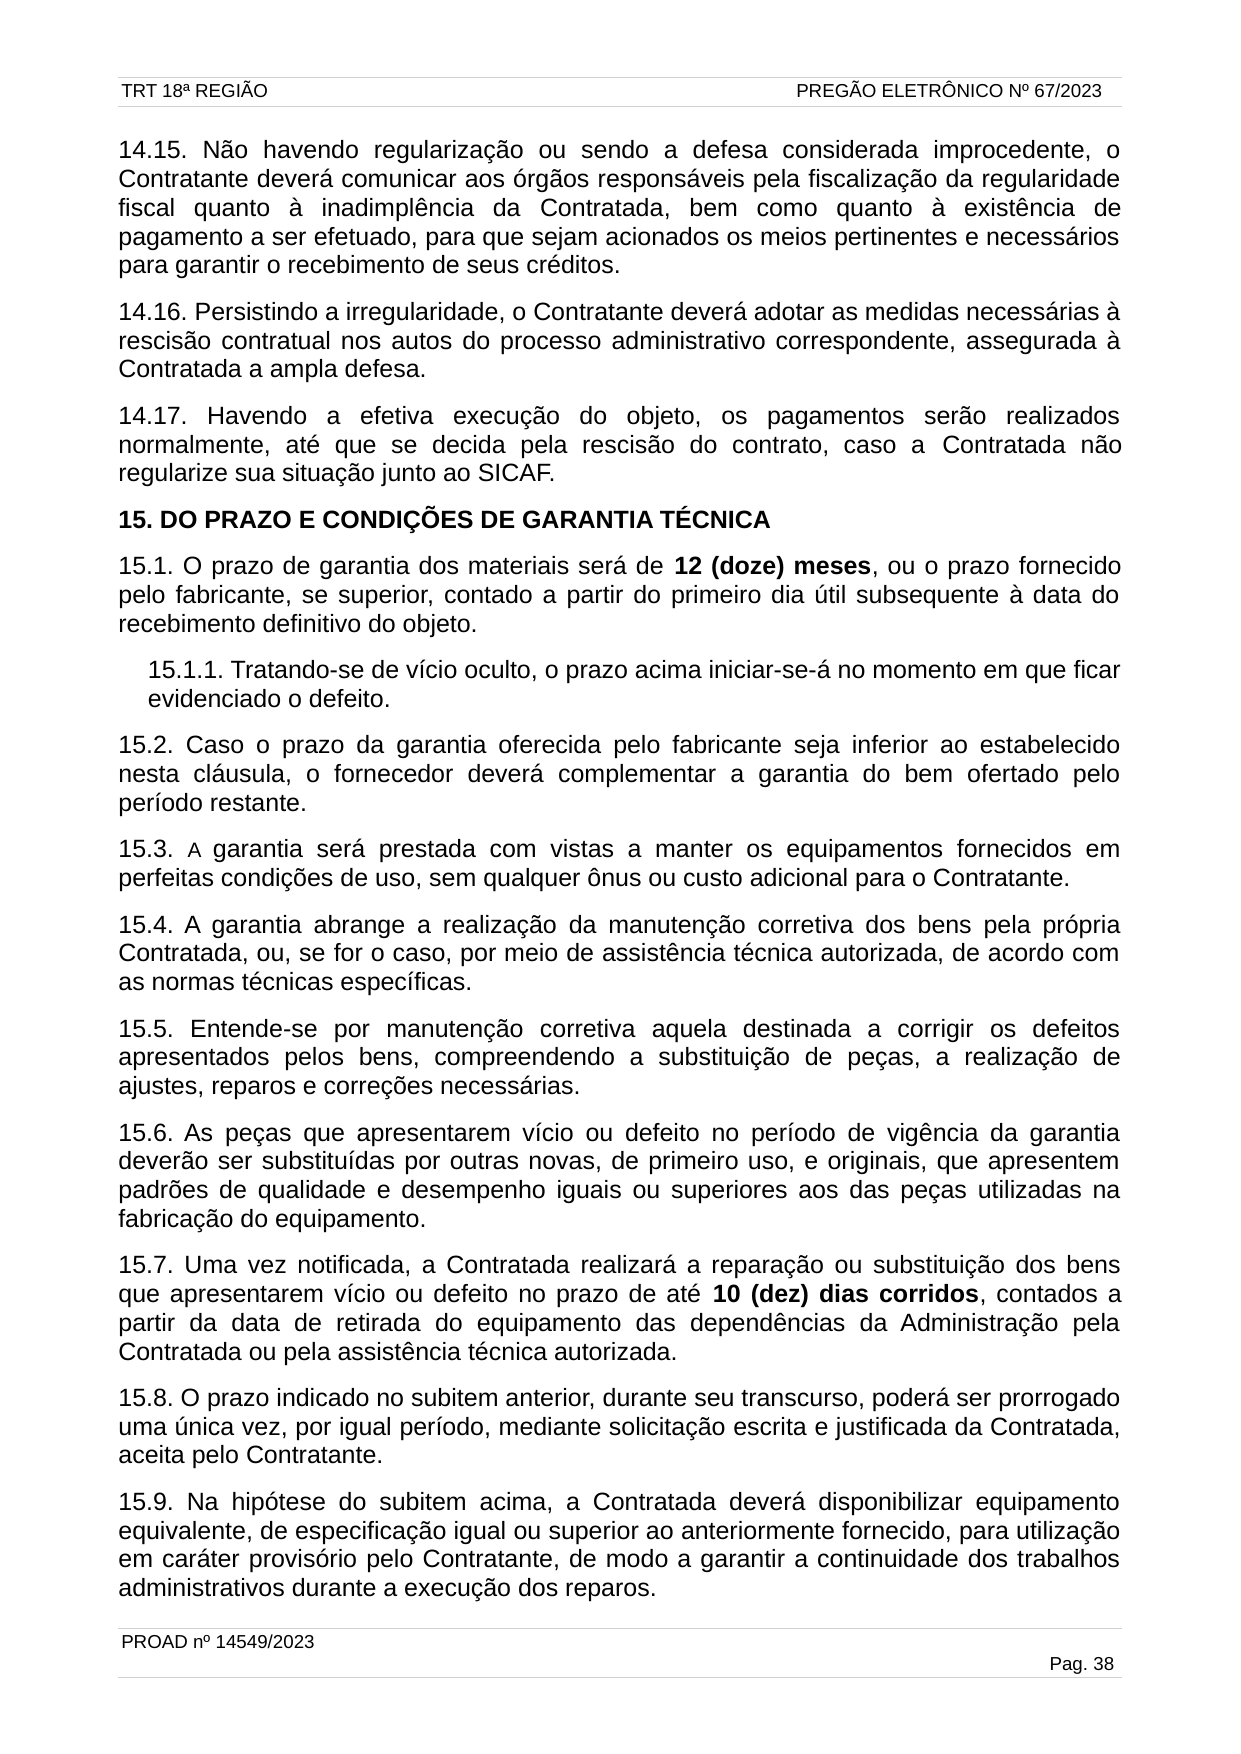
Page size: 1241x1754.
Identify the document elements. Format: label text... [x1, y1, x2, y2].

text 15.6. As peças que apresentarem vício ou defeito no período de vigência da garantia deverão ser substituídas por outras novas, de primeiro uso, e originais, que apresentem padrões de qualidade e desempenho iguais ou superiores aos das peças utilizadas na fabricação do equipamento. [118, 1118, 1122, 1233]
text 15.8. O prazo indicado no subitem anterior, durante seu transcurso, poderá ser prorrogado uma única vez, por igual período, mediante solicitação escrita e justificada da Contratada, aceita pelo Contratante. [118, 1383, 1122, 1469]
text 14.16. Persistindo a irregularidade, o Contratante deverá adotar as medidas necessárias à rescisão contratual nos autos do processo administrativo correspondente, assegurada à Contratada a ampla defesa. [118, 297, 1122, 383]
text 14.17. Havendo a efetiva execução do objeto, os pagamentos serão realizados normalmente, até que se decida pela rescisão do contrato, caso a Contratada não regularize sua situação junto ao SICAF. [118, 401, 1122, 487]
text 15.2. Caso o prazo da garantia oferecida pelo fabricante seja inferior ao estabelecido nesta cláusula, o fornecedor deverá complementar a garantia do bem ofertado pelo período restante. [118, 731, 1122, 817]
text 15.7. Uma vez notificada, a Contratada realizará a reparação ou substituição dos bens que apresentarem vício ou defeito no prazo de até 10 (dez) dias corridos, contados a partir da data de retirada do equipamento das dependências da Administração pela Contratada ou pela assistência técnica autorizada. [118, 1250, 1122, 1365]
text 15.3. A garantia será prestada com vistas a manter os equipamentos fornecidos em perfeitas condições de uso, sem qualquer ônus ou custo adicional para o Contratante. [118, 834, 1122, 892]
text 15.1.1. Tratando-se de vício oculto, o prazo acima iniciar-se-á no momento em que ficar evidenciado o defeito. [148, 655, 1122, 713]
text 15.4. A garantia abrange a realização da manutenção corretiva dos bens pela própria Contratada, ou, se for o caso, por meio de assistência técnica autorizada, de acordo com as normas técnicas específicas. [118, 910, 1122, 996]
text 15.5. Entende-se por manutenção corretiva aquela destinada a corrigir os defeitos apresentados pelos bens, compreendendo a substituição de peças, a realização de ajustes, reparos e correções necessárias. [118, 1014, 1122, 1100]
text 15. DO PRAZO E CONDIÇÕES DE GARANTIA TÉCNICA [118, 505, 1122, 534]
text 15.1. O prazo de garantia dos materiais será de 12 (doze) meses, ou o prazo fornecido pelo fabricante, se superior, contado a partir do primeiro dia útil subsequente à data do recebimento definitivo do objeto. [118, 551, 1122, 638]
text 14.15. Não havendo regularização ou sendo a defesa considerada improcedente, o Contratante deverá comunicar aos órgãos responsáveis pela fiscalização da regularidade fiscal quanto à inadimplência da Contratada, bem como quanto à existência de pagamento a ser efetuado, para que sejam acionados os meios pertinentes e necessários para garantir o recebimento de seus créditos. [118, 136, 1122, 279]
text 15.9. Na hipótese do subitem acima, a Contratada deverá disponibilizar equipamento equivalente, de especificação igual ou superior ao anteriormente fornecido, para utilização em caráter provisório pelo Contratante, de modo a garantir a continuidade dos trabalhos administrativos durante a execução dos reparos. [118, 1487, 1122, 1602]
